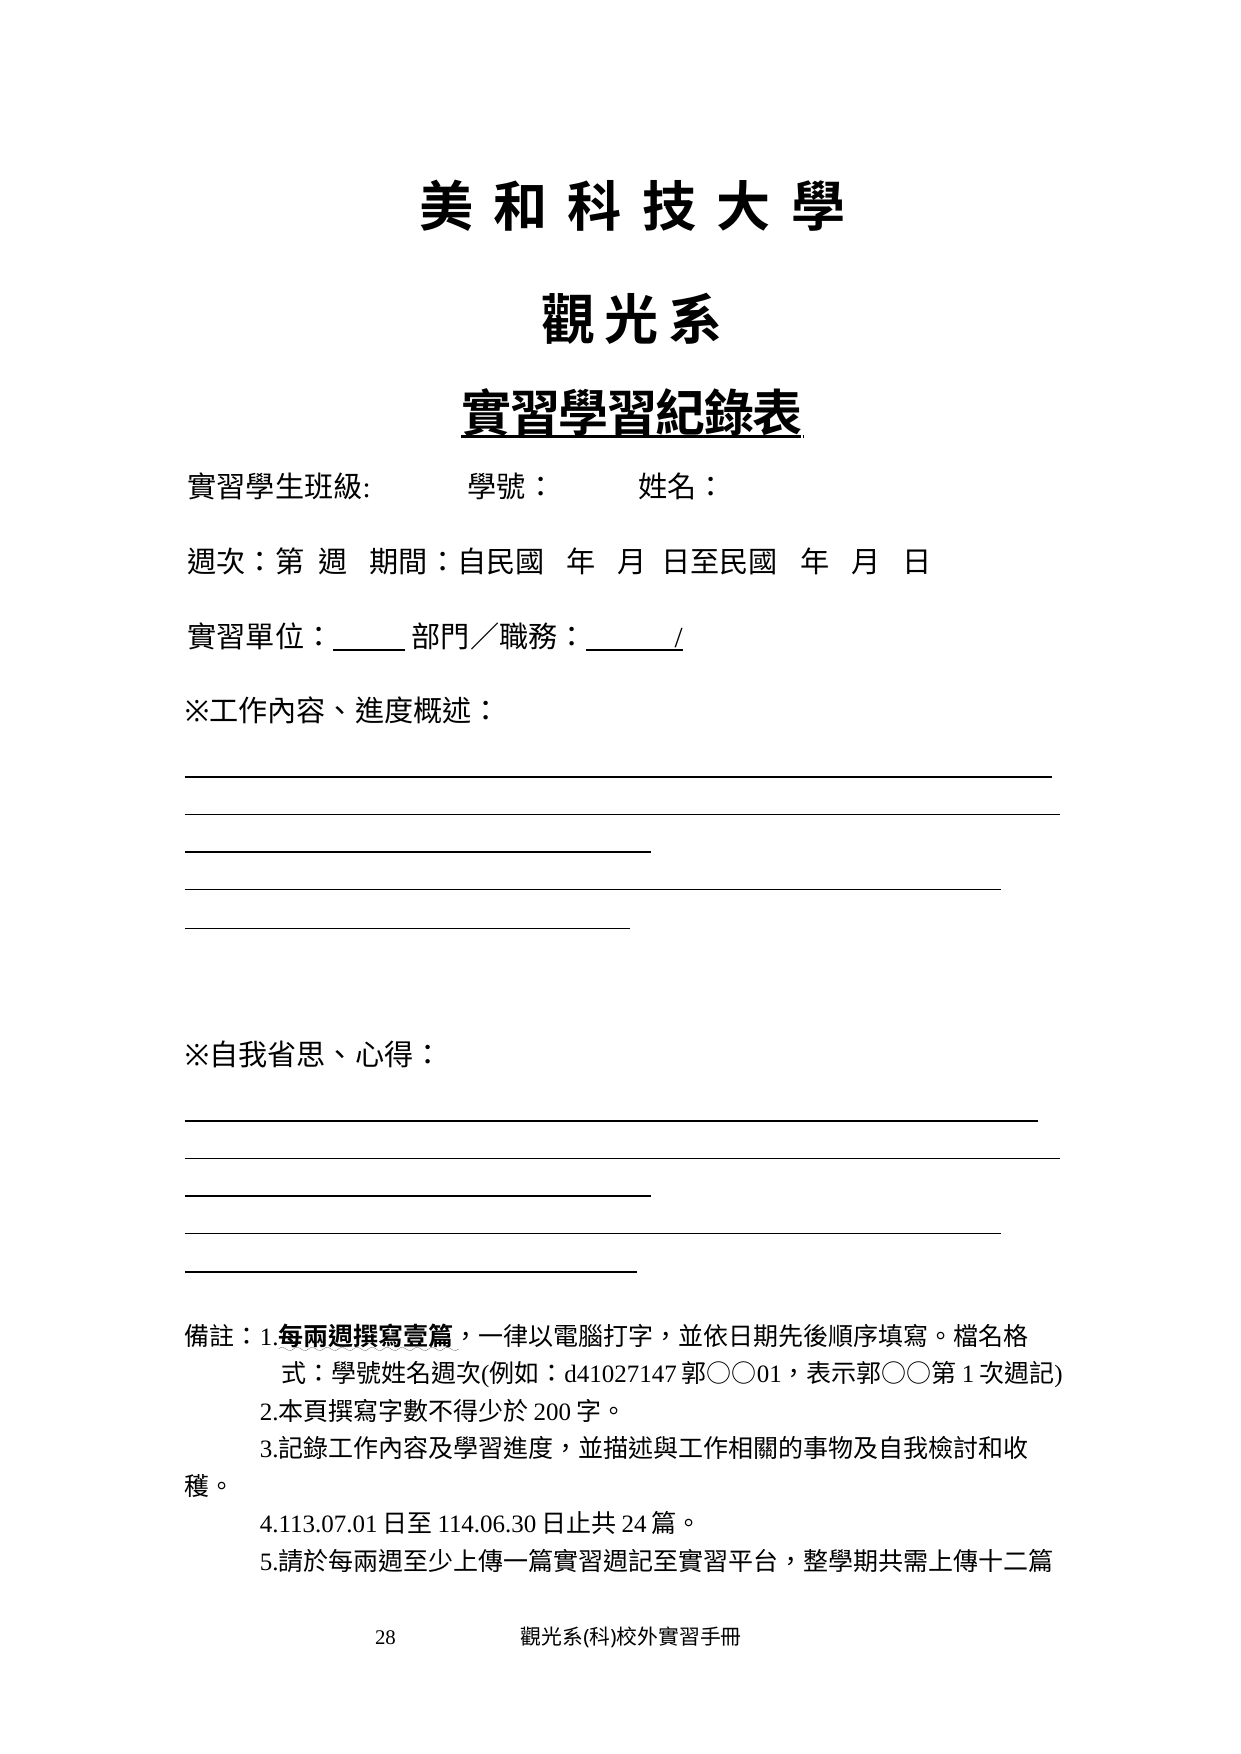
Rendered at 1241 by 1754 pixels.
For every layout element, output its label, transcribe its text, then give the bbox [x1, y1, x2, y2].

text 週次：第 週 期間：自民國 年 月 日至民國 年 月 日 [187, 522, 1078, 597]
table_header ※工作內容、進度概述： [182, 672, 1068, 1016]
text 實習學生班級: 學號： 姓名： [187, 447, 1078, 522]
table_cell ※自我省思、心得： 備註：1.每兩週撰寫壹篇，一律以電腦打字，並依日期先後順序填寫。檔名格式：學號姓名週次(例如：d41027147郭○○01，表示郭○○第1次週記) 2.本頁撰寫字數不得少於200字。 3.記錄工作內容及學習進度，並描述與工作相關的事物及自我檢討和收穫。 4.113.07.01日至114.06.30日止共24篇。 5.請於每兩週至少上傳一篇實習週記至實習平台，整學期共需上傳十二篇 [182, 1016, 1068, 1578]
text 實習學習紀錄表 [187, 372, 1078, 447]
text 實習單位： 部門／職務： / [187, 597, 1078, 672]
text 觀 光 系 [187, 259, 1078, 372]
text 美 和 科 技 大 學 [187, 147, 1078, 259]
